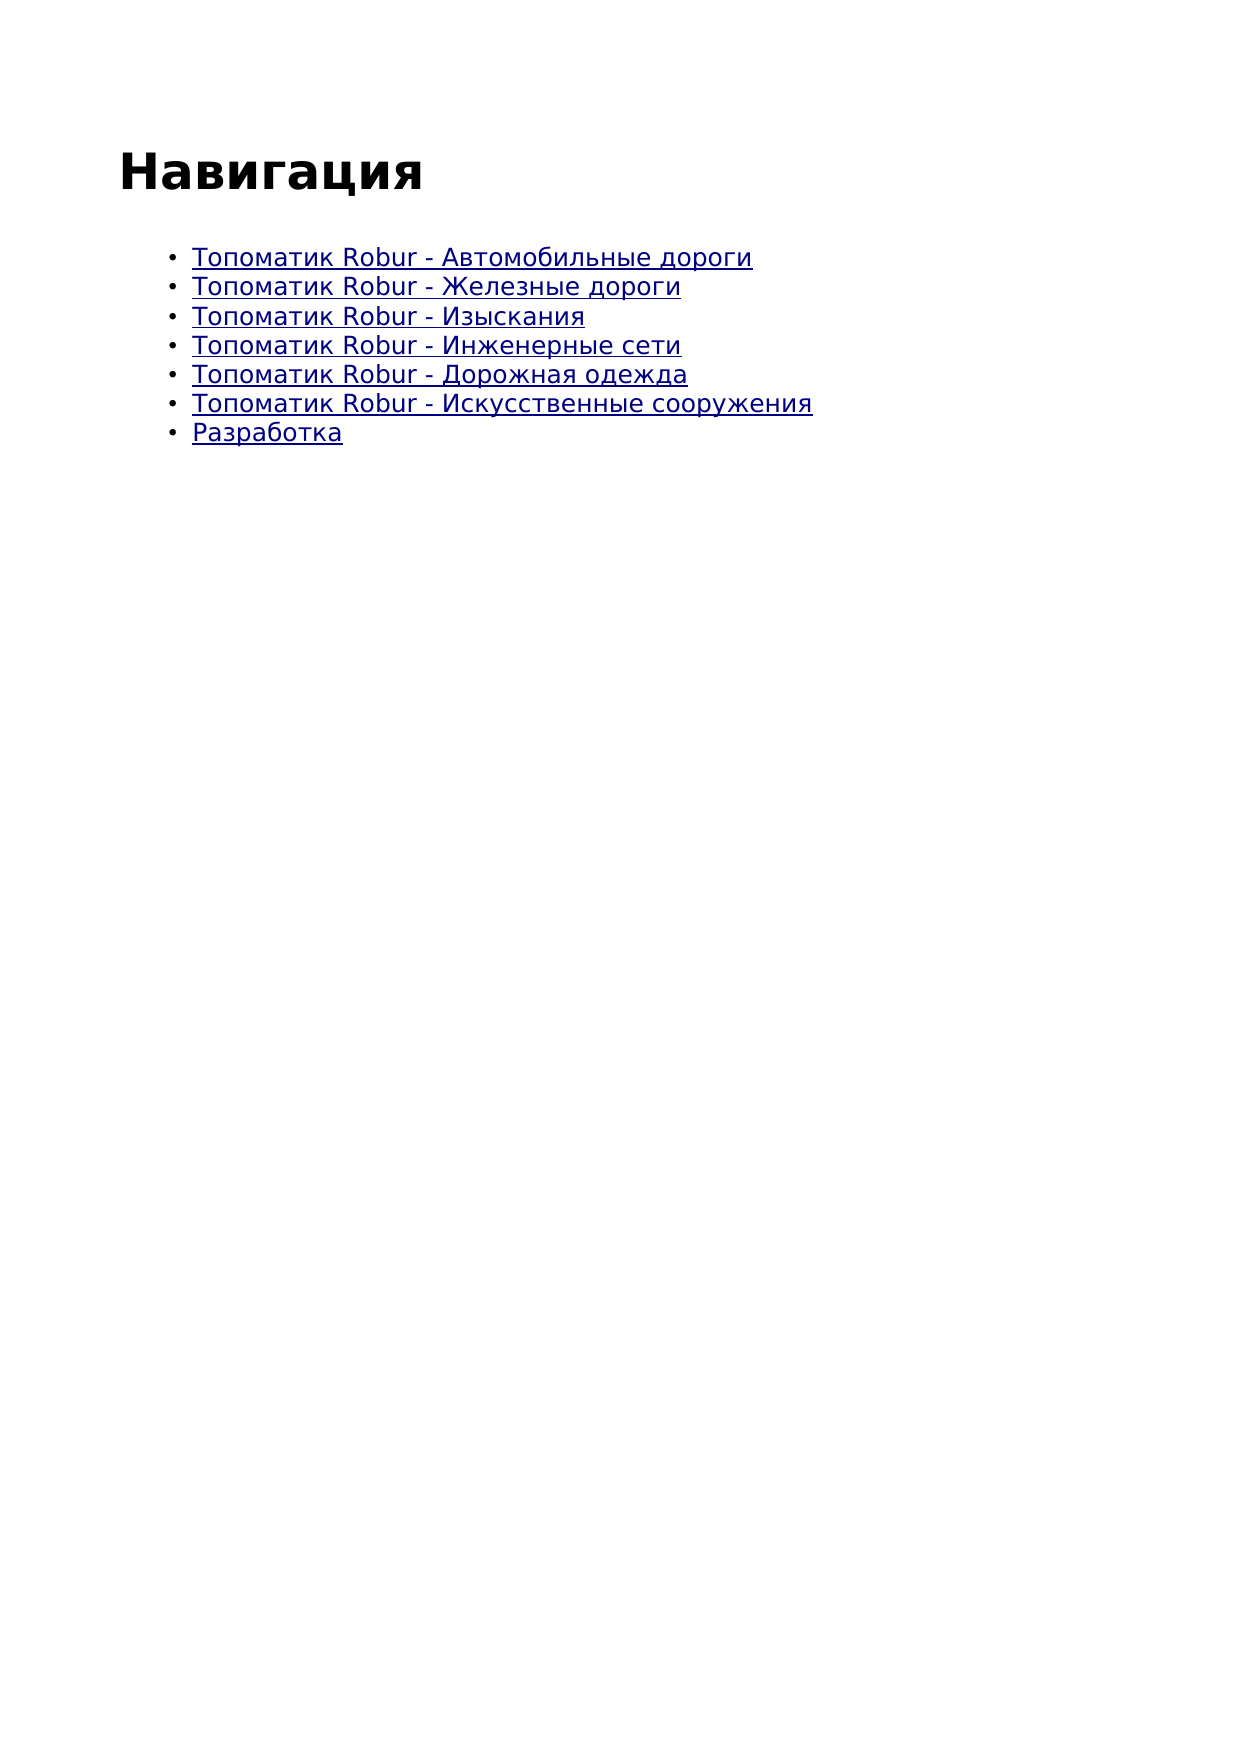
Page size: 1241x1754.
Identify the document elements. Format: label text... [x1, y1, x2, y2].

list Топоматик Robur - Дорожная одежда [177, 360, 1122, 389]
subtitle Навигация [118, 143, 1122, 201]
list Топоматик Robur - Автомобильные дороги [177, 243, 1122, 272]
list Топоматик Robur - Инженерные сети [177, 331, 1122, 360]
list Разработка [177, 418, 1122, 447]
list Топоматик Robur - Изыскания [177, 302, 1122, 331]
list Топоматик Robur - Искусственные сооружения [177, 389, 1122, 418]
list Топоматик Robur - Железные дороги [177, 272, 1122, 302]
